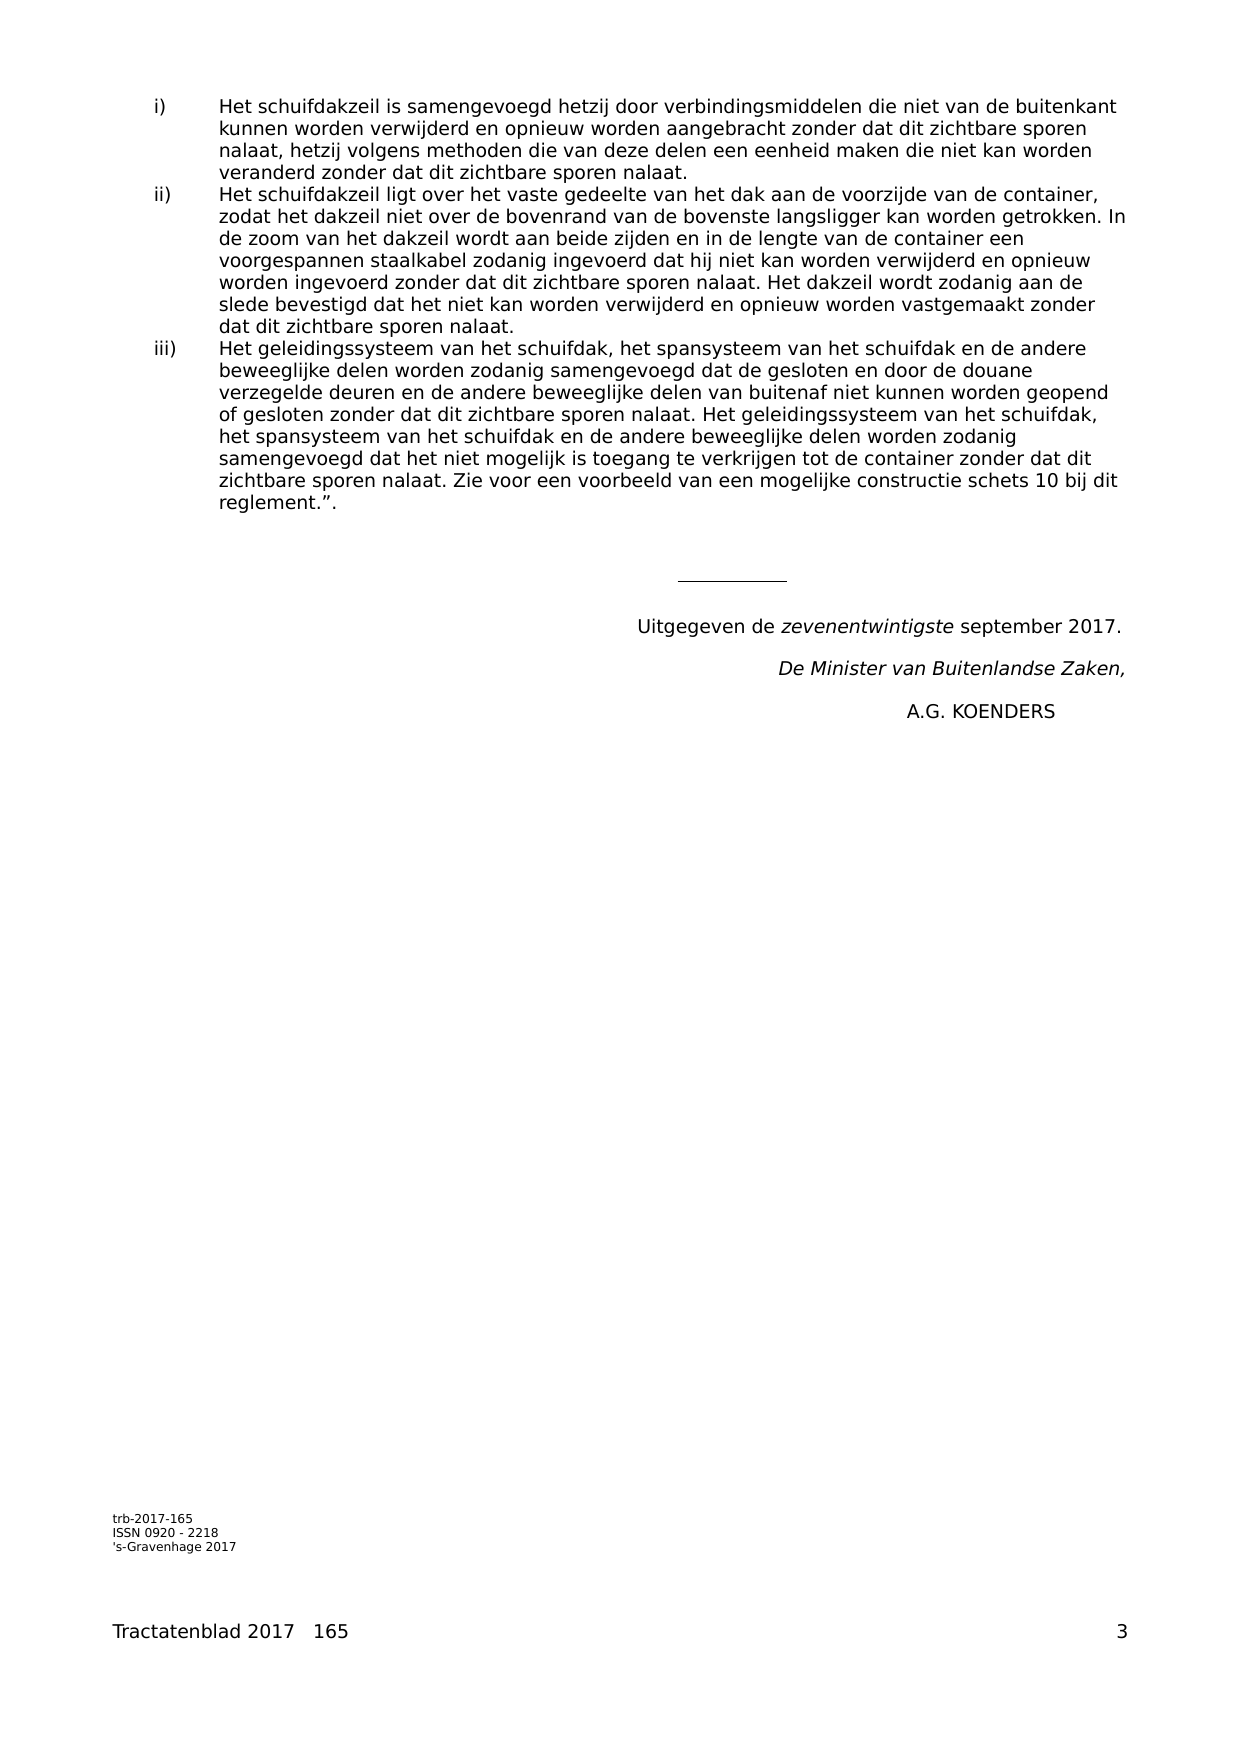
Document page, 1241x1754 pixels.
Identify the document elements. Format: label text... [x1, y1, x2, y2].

text Uitgegeven de zevenentwintigste september 2017. [112, 616, 1128, 637]
text ISSN 0920 - 2218 [112, 1526, 346, 1540]
text i) Het schuifdakzeil is samengevoegd hetzij door verbindingsmiddelen die niet van de buitenkant kunnen worden verwijderd en opnieuw worden aangebracht zonder dat dit zichtbare sporen nalaat, hetzij volgens methoden die van deze delen een eenheid maken die niet kan worden veranderd zonder dat dit zichtbare sporen nalaat. [153, 96, 1128, 184]
text iii) Het geleidingssysteem van het schuifdak, het spansysteem van het schuifdak en de andere beweeglijke delen worden zodanig samengevoegd dat de gesloten en door de douane verzegelde deuren en de andere beweeglijke delen van buitenaf niet kunnen worden geopend of gesloten zonder dat dit zichtbare sporen nalaat. Het geleidingssysteem van het schuifdak, het spansysteem van het schuifdak en de andere beweeglijke delen worden zodanig samengevoegd dat het niet mogelijk is toegang te verkrijgen tot de container zonder dat dit zichtbare sporen nalaat. Zie voor een voorbeeld van een mogelijke constructie schets 10 bij dit reglement.”. [153, 338, 1128, 513]
text De Minister van Buitenlandse Zaken, A.G. KOENDERS [112, 657, 1128, 723]
text 's-Gravenhage 2017 [112, 1540, 346, 1554]
text ii) Het schuifdakzeil ligt over het vaste gedeelte van het dak aan de voorzijde van de container, zodat het dakzeil niet over de bovenrand van de bovenste langsligger kan worden getrokken. In de zoom van het dakzeil wordt aan beide zijden en in de lengte van de container een voorgespannen staalkabel zodanig ingevoerd dat hij niet kan worden verwijderd en opnieuw worden ingevoerd zonder dat dit zichtbare sporen nalaat. Het dakzeil wordt zodanig aan de slede bevestigd dat het niet kan worden verwijderd en opnieuw worden vastgemaakt zonder dat dit zichtbare sporen nalaat. [153, 184, 1128, 338]
text trb-2017-165 [112, 1512, 346, 1526]
